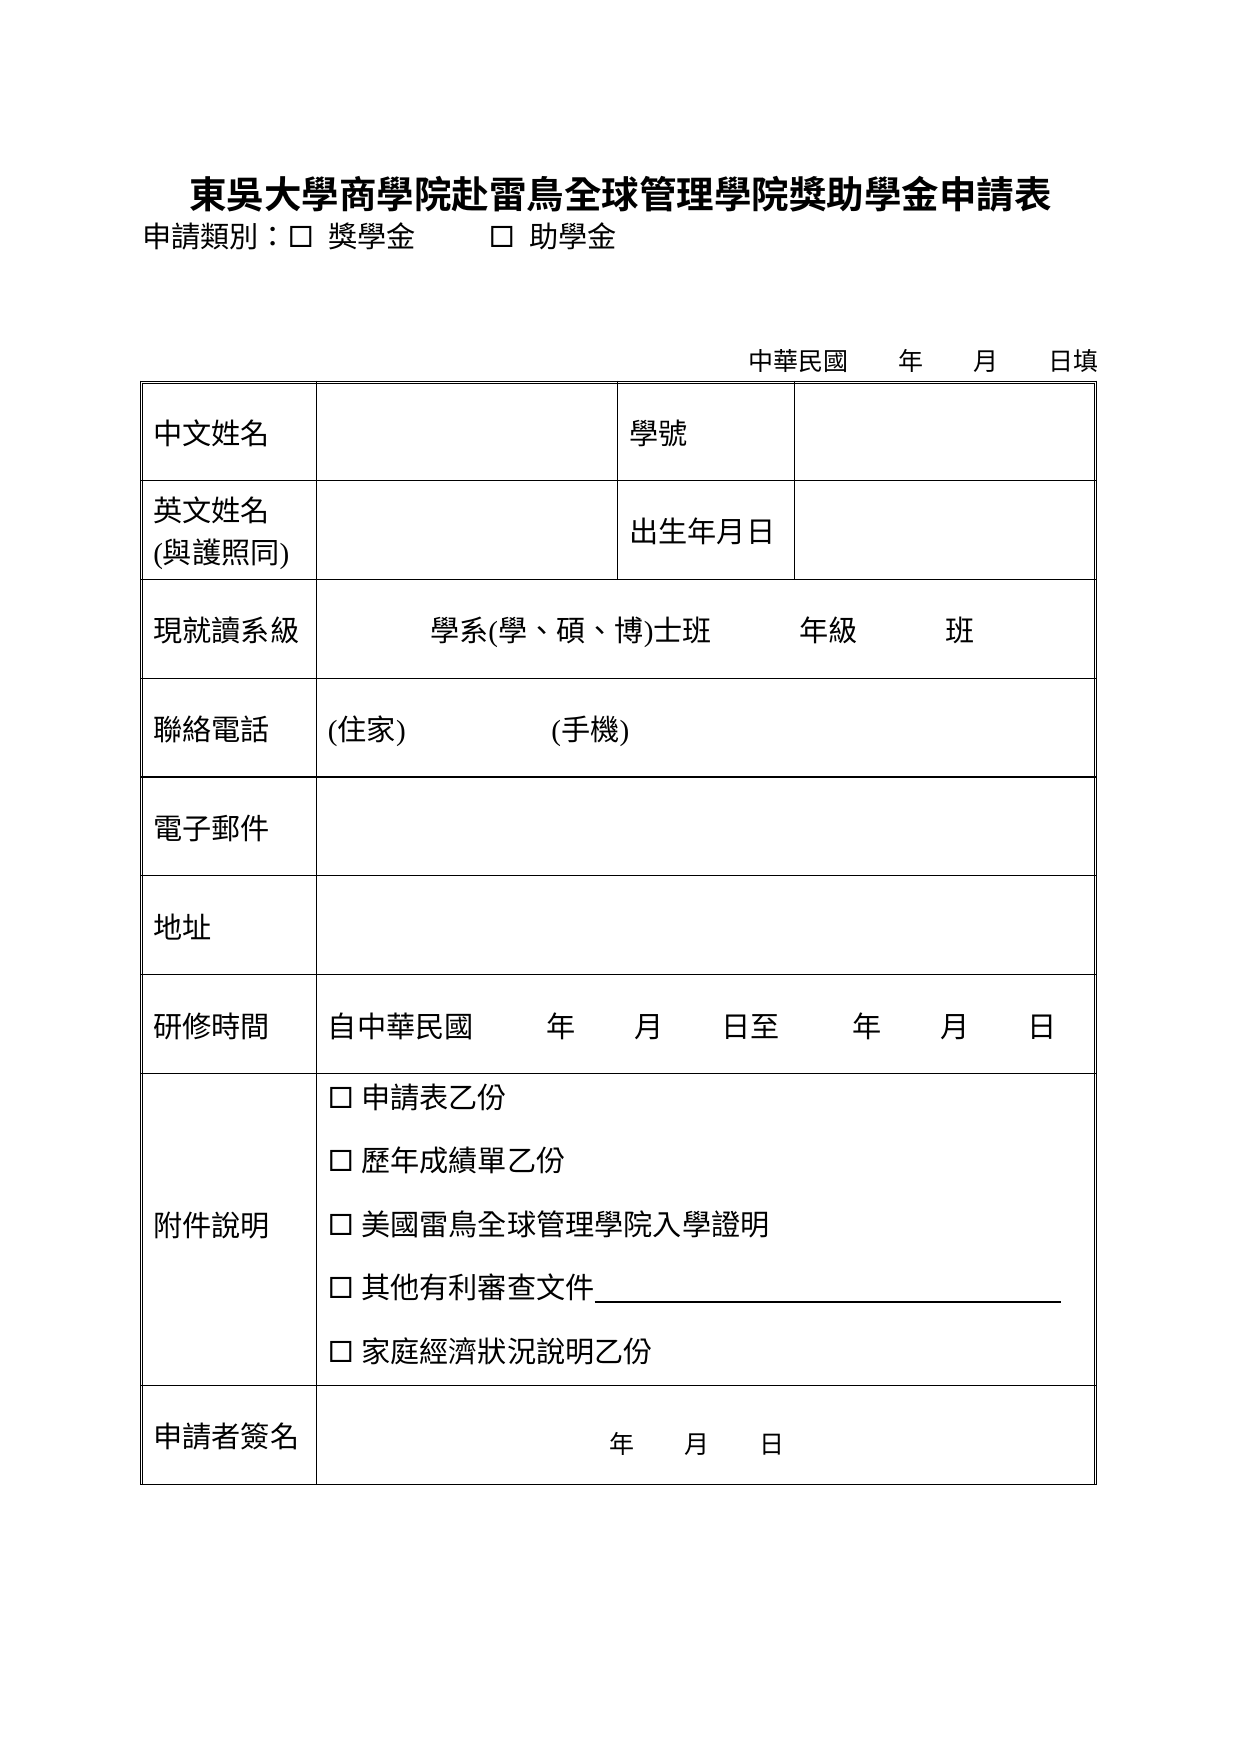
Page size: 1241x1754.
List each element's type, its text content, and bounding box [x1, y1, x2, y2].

table_header [317, 384, 617, 479]
table_cell 出生年月日 [618, 481, 794, 578]
table_cell 現就讀系級 [143, 580, 316, 677]
table_cell [795, 481, 1094, 578]
text 中華民國 年 月 日填 [142, 318, 1098, 381]
table_cell 附件說明 [143, 1074, 316, 1385]
table_cell [317, 876, 1094, 974]
table_cell 年 月 日 [317, 1386, 1094, 1484]
table_cell 學系(學、碩、博)士班 年級 班 [317, 580, 1094, 677]
table_header [795, 384, 1094, 479]
table_cell [317, 481, 617, 578]
text 東吳大學商學院赴雷鳥全球管理學院獎助學金申請表 [142, 151, 1098, 213]
table_cell [317, 778, 1094, 875]
table_cell (住家) (手機) [317, 679, 1094, 776]
table_cell 地址 [143, 876, 316, 974]
table_cell 電子郵件 [143, 778, 316, 875]
table_cell  申請表乙份  歷年成績單乙份  美國雷鳥全球管理學院入學證明  其他有利審查文件  家庭經濟狀況說明乙份 [317, 1074, 1094, 1385]
table_header 中文姓名 [143, 384, 316, 479]
table_cell 申請者簽名 [143, 1386, 316, 1484]
table_cell 自中華民國 年 月 日至 年 月 日 [317, 975, 1094, 1073]
table_cell 研修時間 [143, 975, 316, 1073]
text 申請類別： 獎學金  助學金 [142, 213, 1098, 256]
table_cell 英文姓名 (與護照同) [143, 481, 316, 578]
table_header 學號 [618, 384, 794, 479]
table_cell 聯絡電話 [143, 679, 316, 776]
